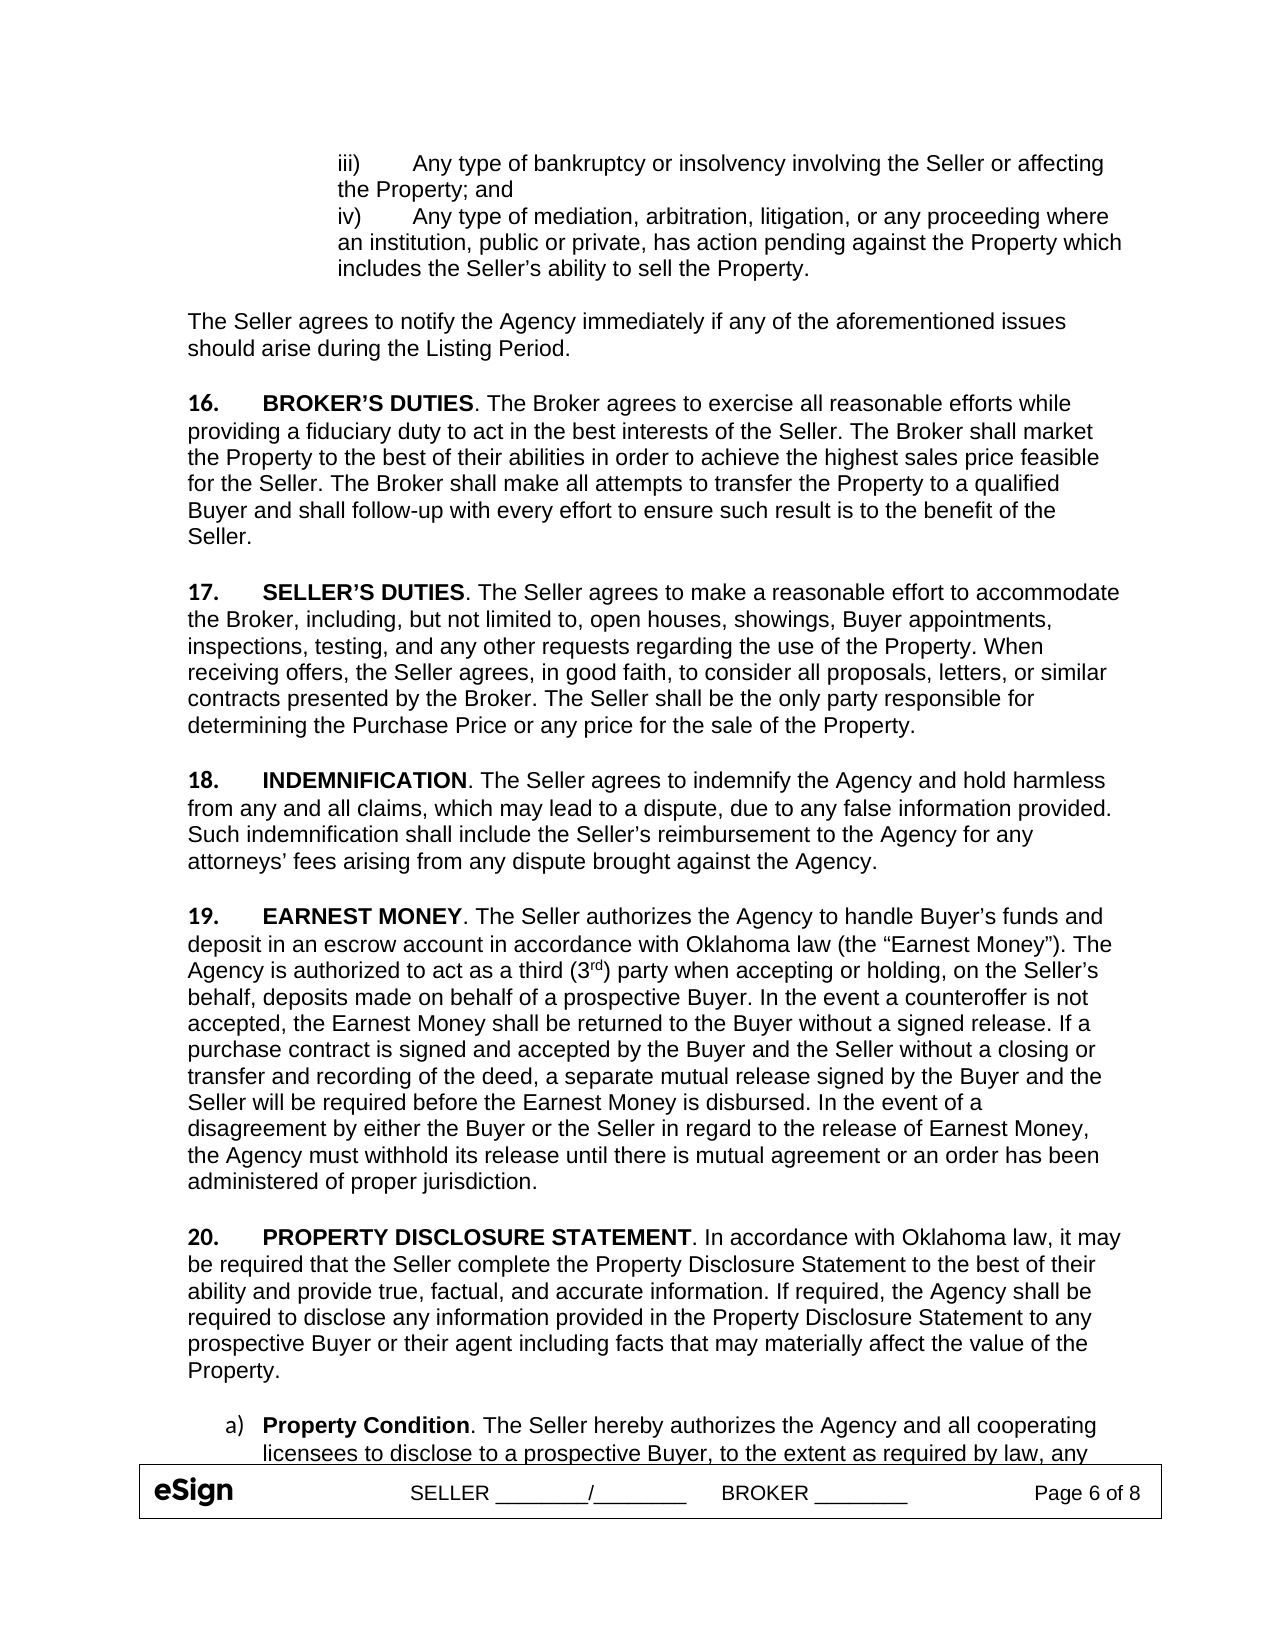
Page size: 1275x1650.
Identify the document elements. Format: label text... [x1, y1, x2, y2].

list BROKER’S DUTIES. The Broker agrees to exercise all reasonable efforts while providing a fiduciary duty to act in the best interests of the Seller. The Broker shall market the Property to the best of their abilities in order to achieve the highest sales price feasible for the Seller. The Broker shall make all attempts to transfer the Property to a qualified Buyer and shall follow-up with every effort to ensure such result is to the benefit of the Seller. [187, 387, 1125, 549]
list Any type of mediation, arbitration, litigation, or any proceeding where an institution, public or private, has action pending against the Property which includes the Seller’s ability to sell the Property. [337, 203, 1125, 282]
list SELLER’S DUTIES. The Seller agrees to make a reasonable effort to accommodate the Broker, including, but not limited to, open houses, showings, Buyer appointments, inspections, testing, and any other requests regarding the use of the Property. When receiving offers, the Seller agrees, in good faith, to consider all proposals, letters, or similar contracts presented by the Broker. The Seller shall be the only party responsible for determining the Purchase Price or any price for the sale of the Property. [187, 576, 1125, 738]
text The Seller agrees to notify the Agency immediately if any of the aforementioned issues should arise during the Listing Period. [187, 308, 1125, 361]
list Any type of bankruptcy or insolvency involving the Seller or affecting the Property; and [337, 150, 1125, 203]
list INDEMNIFICATION. The Seller agrees to indemnify the Agency and hold harmless from any and all claims, which may lead to a dispute, due to any false information provided. Such indemnification shall include the Seller’s reimbursement to the Agency for any attorneys’ fees arising from any dispute brought against the Agency. [187, 764, 1125, 874]
list EARNEST MONEY. The Seller authorizes the Agency to handle Buyer’s funds and deposit in an escrow account in accordance with Oklahoma law (the “Earnest Money”). The Agency is authorized to act as a third (3rd) party when accepting or holding, on the Seller’s behalf, deposits made on behalf of a prospective Buyer. In the event a counteroffer is not accepted, the Earnest Money shall be returned to the Buyer without a signed release. If a purchase contract is signed and accepted by the Buyer and the Seller without a closing or transfer and recording of the deed, a separate mutual release signed by the Buyer and the Seller will be required before the Earnest Money is disbursed. In the event of a disagreement by either the Buyer or the Seller in regard to the release of Earnest Money, the Agency must withhold its release until there is mutual agreement or an order has been administered of proper jurisdiction. [187, 900, 1125, 1194]
list Property Condition. The Seller hereby authorizes the Agency and all cooperating licensees to disclose to a prospective Buyer, to the extent as required by law, any [225, 1409, 1125, 1464]
list PROPERTY DISCLOSURE STATEMENT. In accordance with Oklahoma law, it may be required that the Seller complete the Property Disclosure Statement to the best of their ability and provide true, factual, and accurate information. If required, the Agency shall be required to disclose any information provided in the Property Disclosure Statement to any prospective Buyer or their agent including facts that may materially affect the value of the Property. [187, 1221, 1125, 1383]
